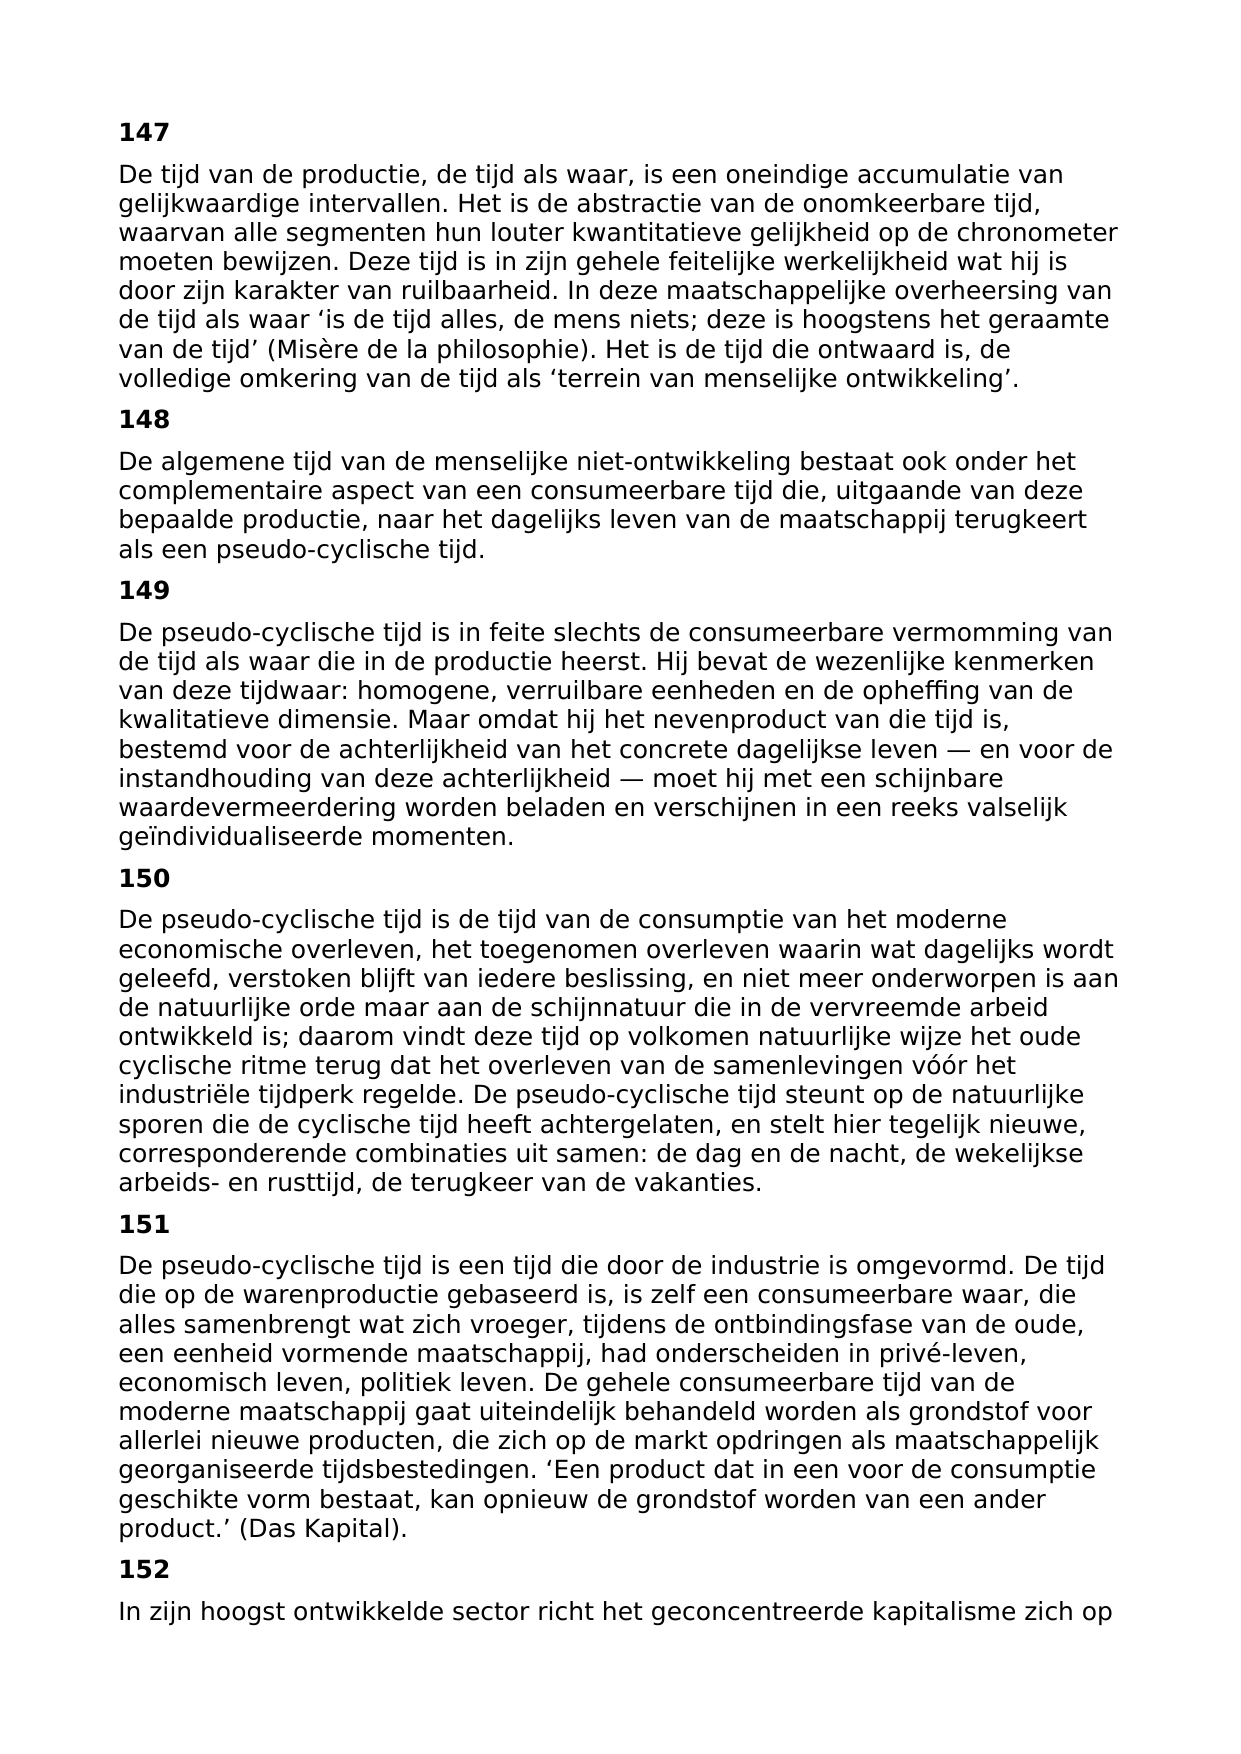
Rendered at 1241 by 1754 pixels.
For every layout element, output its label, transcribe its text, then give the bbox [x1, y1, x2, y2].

text 148 [118, 406, 1122, 435]
text De tijd van de productie, de tijd als waar, is een oneindige accumulatie van gelijkwaardige intervallen. Het is de abstractie van de onomkeerbare tijd, waarvan alle segmenten hun louter kwantitatieve gelijkheid op de chronometer moeten bewijzen. Deze tijd is in zijn gehele feitelijke werkelijkheid wat hij is door zijn karakter van ruilbaarheid. In deze maatschappelijke overheersing van de tijd als waar ‘is de tijd alles, de mens niets; deze is hoogstens het geraamte van de tijd’ (Misère de la philosophie). Het is de tijd die ontwaard is, de volledige omkering van de tijd als ‘terrein van menselijke ontwikkeling’. [118, 160, 1122, 393]
text 152 [118, 1556, 1122, 1585]
text De pseudo-cyclische tijd is de tijd van de consumptie van het moderne economische overleven, het toegenomen overleven waarin wat dagelijks wordt geleefd, verstoken blijft van iedere beslissing, en niet meer onderworpen is aan de natuurlijke orde maar aan de schijnnatuur die in de vervreemde arbeid ontwikkeld is; daarom vindt deze tijd op volkomen natuurlijke wijze het oude cyclische ritme terug dat het overleven van de samenlevingen vóór het industriële tijdperk regelde. De pseudo-cyclische tijd steunt op de natuurlijke sporen die de cyclische tijd heeft achtergelaten, en stelt hier tegelijk nieuwe, corresponderende combinaties uit samen: de dag en de nacht, de wekelijkse arbeids- en rusttijd, de terugkeer van de vakanties. [118, 906, 1122, 1197]
text 150 [118, 864, 1122, 893]
text In zijn hoogst ontwikkelde sector richt het geconcentreerde kapitalisme zich op [118, 1597, 1122, 1626]
text De algemene tijd van de menselijke niet-ontwikkeling bestaat ook onder het complementaire aspect van een consumeerbare tijd die, uitgaande van deze bepaalde productie, naar het dagelijks leven van de maatschappij terugkeert als een pseudo-cyclische tijd. [118, 447, 1122, 564]
text De pseudo-cyclische tijd is in feite slechts de consumeerbare vermomming van de tijd als waar die in de productie heerst. Hij bevat de wezenlijke kenmerken van deze tijdwaar: homogene, verruilbare eenheden en de opheffing van de kwalitatieve dimensie. Maar omdat hij het nevenproduct van die tijd is, bestemd voor de achterlijkheid van het concrete dagelijkse leven — en voor de instandhouding van deze achterlijkheid — moet hij met een schijnbare waardevermeerdering worden beladen en verschijnen in een reeks valselijk geïndividualiseerde momenten. [118, 618, 1122, 851]
text 149 [118, 576, 1122, 606]
text 147 [118, 118, 1122, 147]
text 151 [118, 1210, 1122, 1239]
text De pseudo-cyclische tijd is een tijd die door de industrie is omgevormd. De tijd die op de warenproductie gebaseerd is, is zelf een consumeerbare waar, die alles samenbrengt wat zich vroeger, tijdens de ontbindingsfase van de oude, een eenheid vormende maatschappij, had onderscheiden in privé-leven, economisch leven, politiek leven. De gehele consumeerbare tijd van de moderne maatschappij gaat uiteindelijk behandeld worden als grondstof voor allerlei nieuwe producten, die zich op de markt opdringen als maatschappelijk georganiseerde tijdsbestedingen. ‘Een product dat in een voor de consumptie geschikte vorm bestaat, kan opnieuw de grondstof worden van een ander product.’ (Das Kapital). [118, 1251, 1122, 1543]
